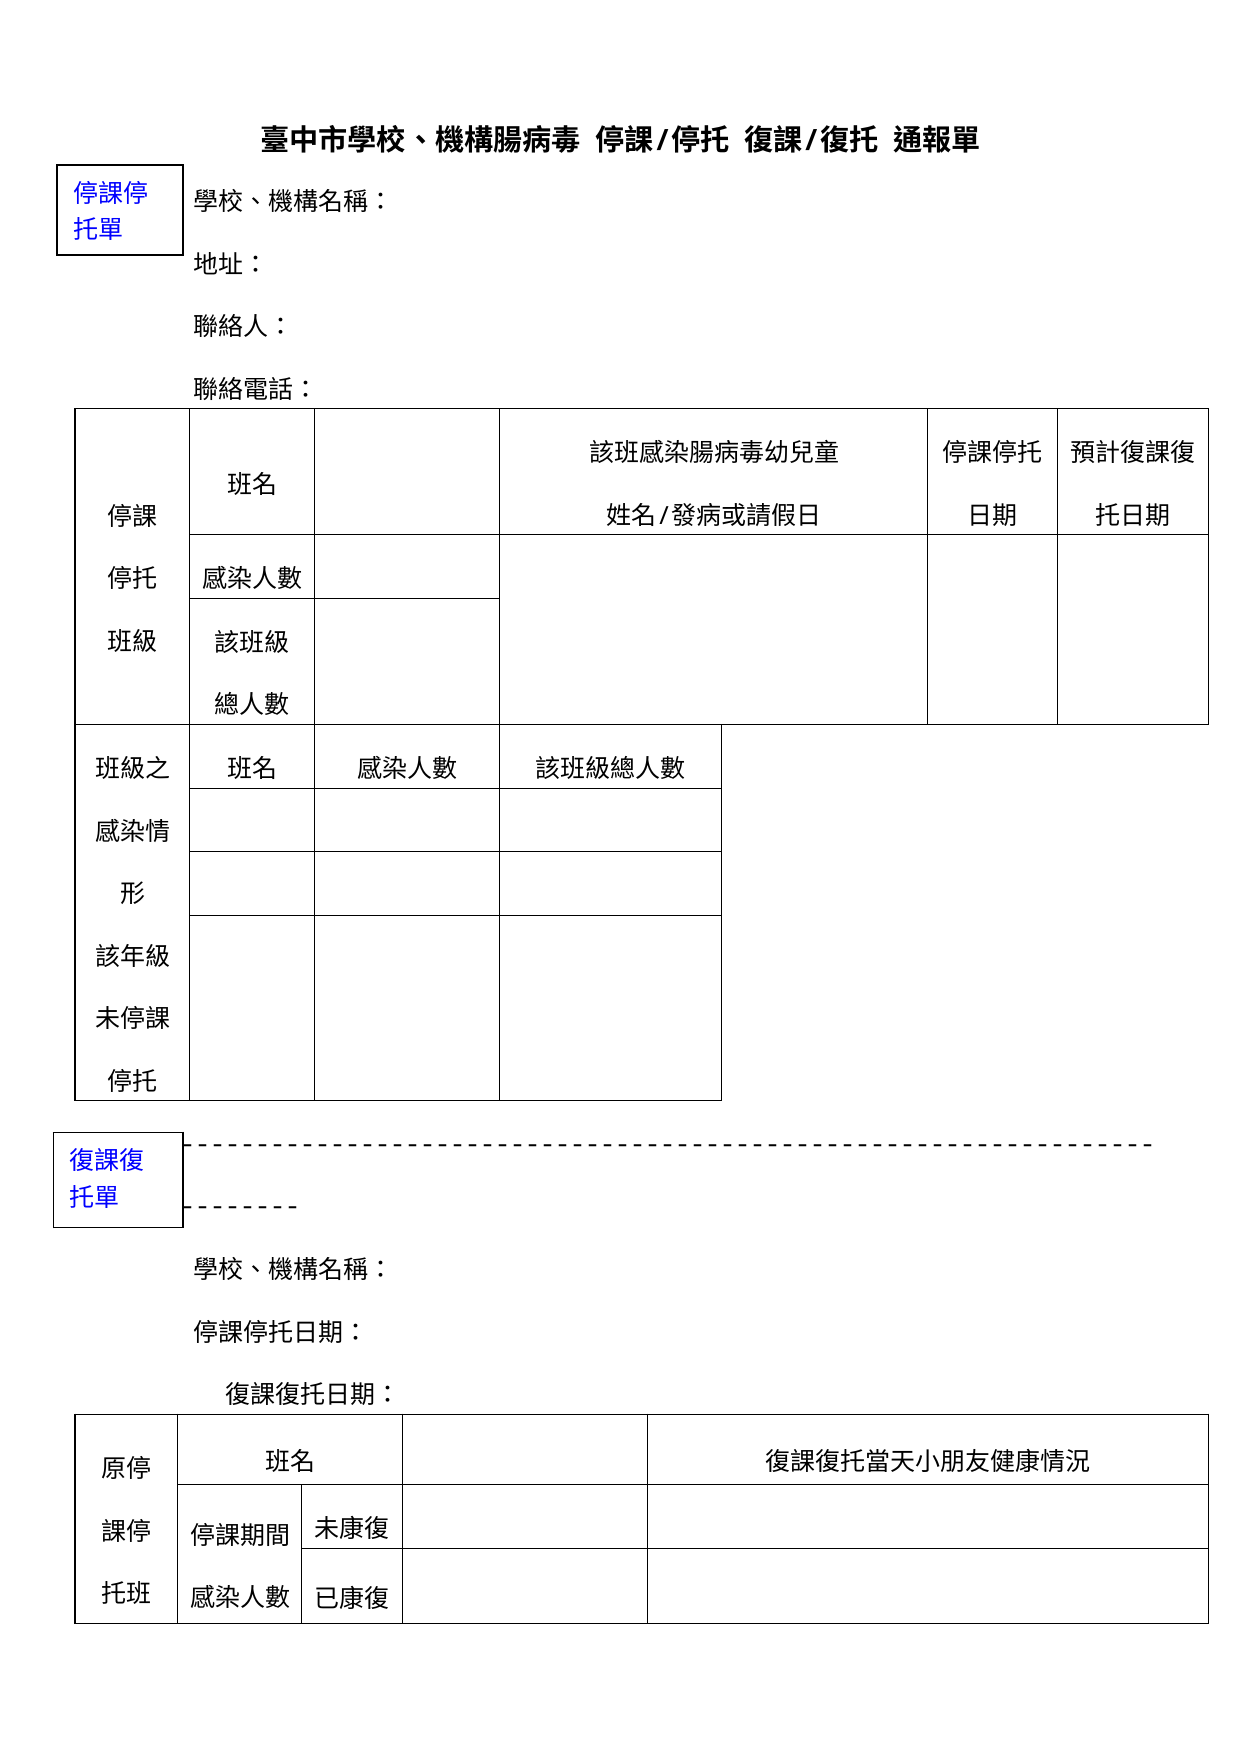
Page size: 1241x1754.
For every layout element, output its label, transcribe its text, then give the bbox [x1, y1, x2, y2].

table_cell [315, 535, 499, 598]
table_cell [722, 915, 928, 1100]
table_cell 該班級 總人數 [190, 599, 314, 724]
table_cell 感染人數 [190, 535, 314, 598]
text 地址： [75, 221, 1165, 283]
table_header 預計復課復托日期 [1058, 409, 1208, 534]
table_header 停課停托班級 [76, 409, 189, 724]
table_cell [722, 788, 928, 851]
table_header 復課復托當天小朋友健康情況 [648, 1415, 1208, 1484]
table_cell 感染人數 [315, 725, 499, 787]
table_cell 該班級總人數 [500, 725, 721, 787]
table_cell [1057, 725, 1208, 787]
text 學校、機構名稱： [75, 158, 1165, 221]
table_cell 已康復 [302, 1549, 402, 1623]
table_cell [928, 725, 1057, 787]
table_header [403, 1415, 647, 1484]
table_cell [1057, 915, 1208, 1100]
table_cell [928, 915, 1057, 1100]
table_cell [403, 1485, 647, 1548]
text 聯絡電話： [75, 346, 1165, 408]
table_cell [500, 789, 721, 851]
text 聯絡人： [75, 283, 1165, 346]
table_header 停課停托日期 [928, 409, 1057, 534]
text --------------------------------------------------------------------------------------- [54, 1133, 182, 1227]
table_cell [403, 1549, 647, 1623]
text 停課停托日期： 復課復托日期： [75, 1288, 1165, 1413]
table_header 該班感染腸病毒幼兒童 姓名/發病或請假日 [500, 409, 927, 534]
table_header 班名 [190, 409, 314, 534]
text 停課停托單 [73, 173, 167, 246]
table_cell [500, 535, 927, 724]
table_header 班名 [178, 1415, 402, 1484]
table_header [315, 409, 499, 534]
text --------------------------------------------------------------------------------------- [75, 1101, 1165, 1226]
table_cell 班級之感染情形 該年級未停課停托 [76, 725, 189, 1100]
text 學校、機構名稱： [58, 166, 182, 254]
table_cell [500, 916, 721, 1100]
table_cell 班名 [190, 725, 314, 787]
table_cell [722, 851, 928, 914]
table_cell [648, 1485, 1208, 1548]
table_cell [190, 916, 314, 1100]
table_cell [315, 852, 499, 914]
table_cell [648, 1549, 1208, 1623]
table_cell [928, 788, 1057, 851]
table_cell 停課期間感染人數 [178, 1485, 301, 1623]
table_cell [190, 789, 314, 851]
table_cell [1057, 788, 1208, 851]
subtitle 臺中市學校、機構腸病毒 停課/停托 復課/復托 通報單 [75, 96, 1165, 158]
table_cell [1057, 851, 1208, 914]
table_header 原停課停托班級復課復托狀況 [76, 1415, 177, 1623]
table_cell [315, 916, 499, 1100]
table_cell [315, 789, 499, 851]
text 復課復托單 [69, 1141, 167, 1213]
table_cell [1058, 535, 1208, 724]
table_cell [190, 852, 314, 914]
table_cell [928, 535, 1057, 724]
table_cell 未康復 [302, 1485, 402, 1548]
text 學校、機構名稱： [75, 1226, 1165, 1288]
table_cell [500, 852, 721, 914]
table_cell [928, 851, 1057, 914]
table_cell [315, 599, 499, 724]
table_cell [722, 725, 928, 787]
